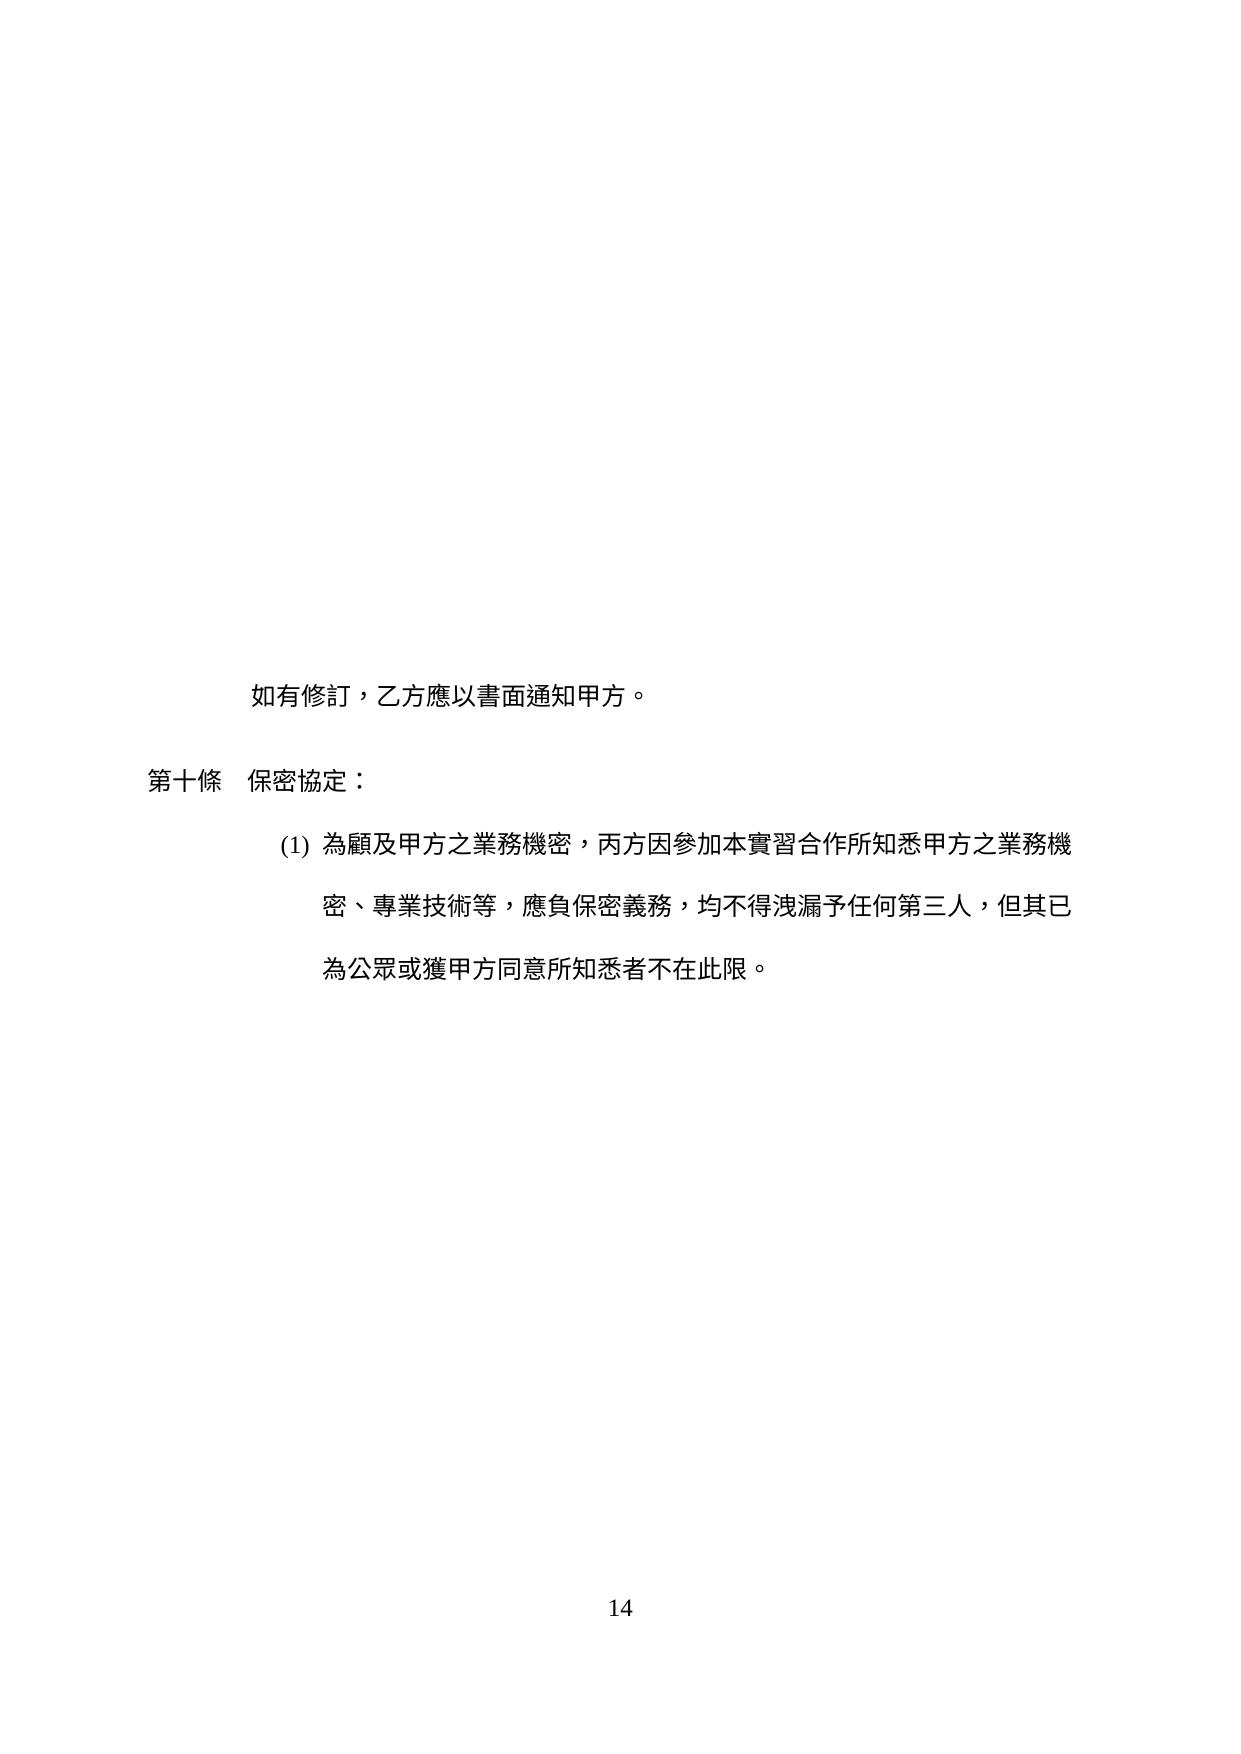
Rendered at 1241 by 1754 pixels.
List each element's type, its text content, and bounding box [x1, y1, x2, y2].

text 如有修訂，乙方應以書面通知甲方。 [251, 653, 1092, 716]
list 為顧及甲方之業務機密，丙方因參加本實習合作所知悉甲方之業務機密、專業技術等，應負保密義務，均不得洩漏予任何第三人，但其已為公眾或獲甲方同意所知悉者不在此限。 [280, 801, 1092, 988]
text 第十條 保密協定： [148, 738, 1092, 801]
